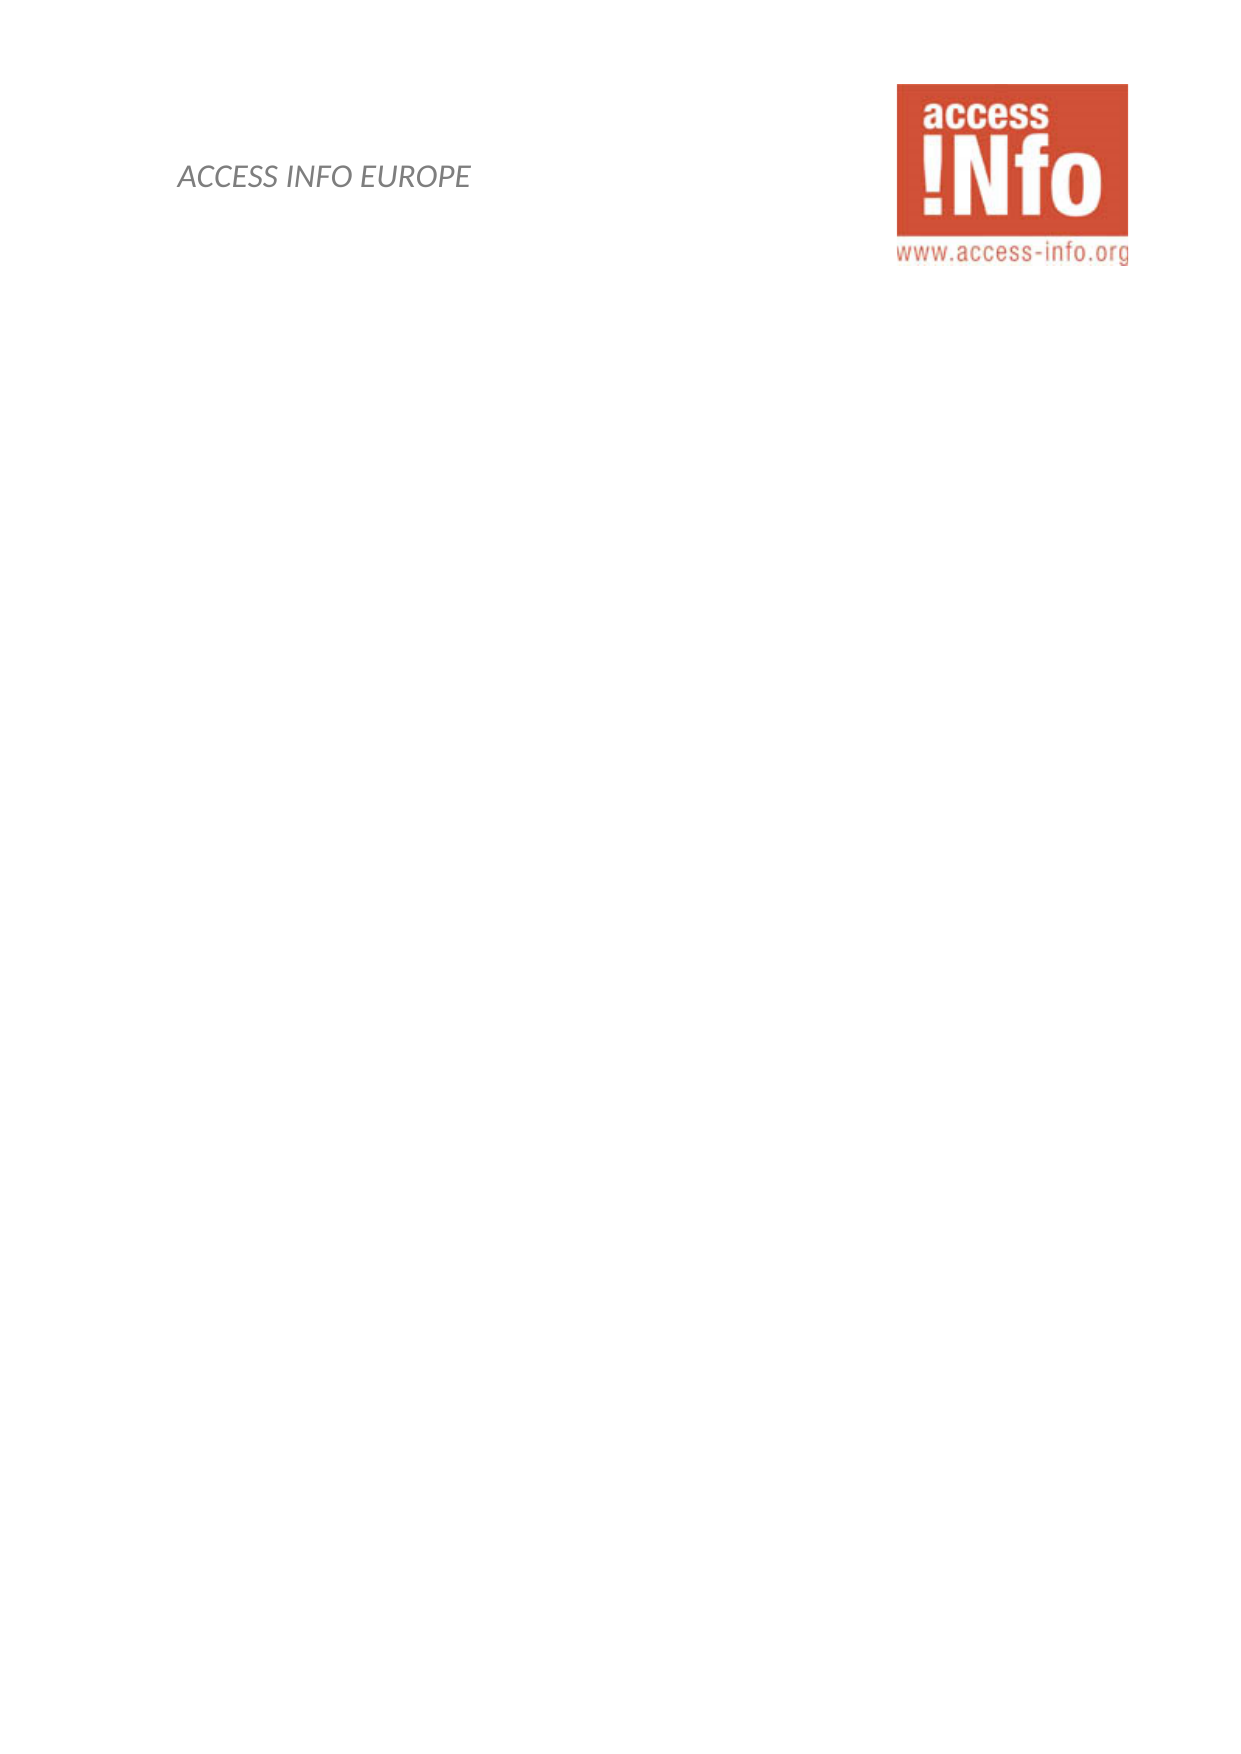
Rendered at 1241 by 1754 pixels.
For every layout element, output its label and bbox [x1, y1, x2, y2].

picture [896, 84, 1129, 266]
